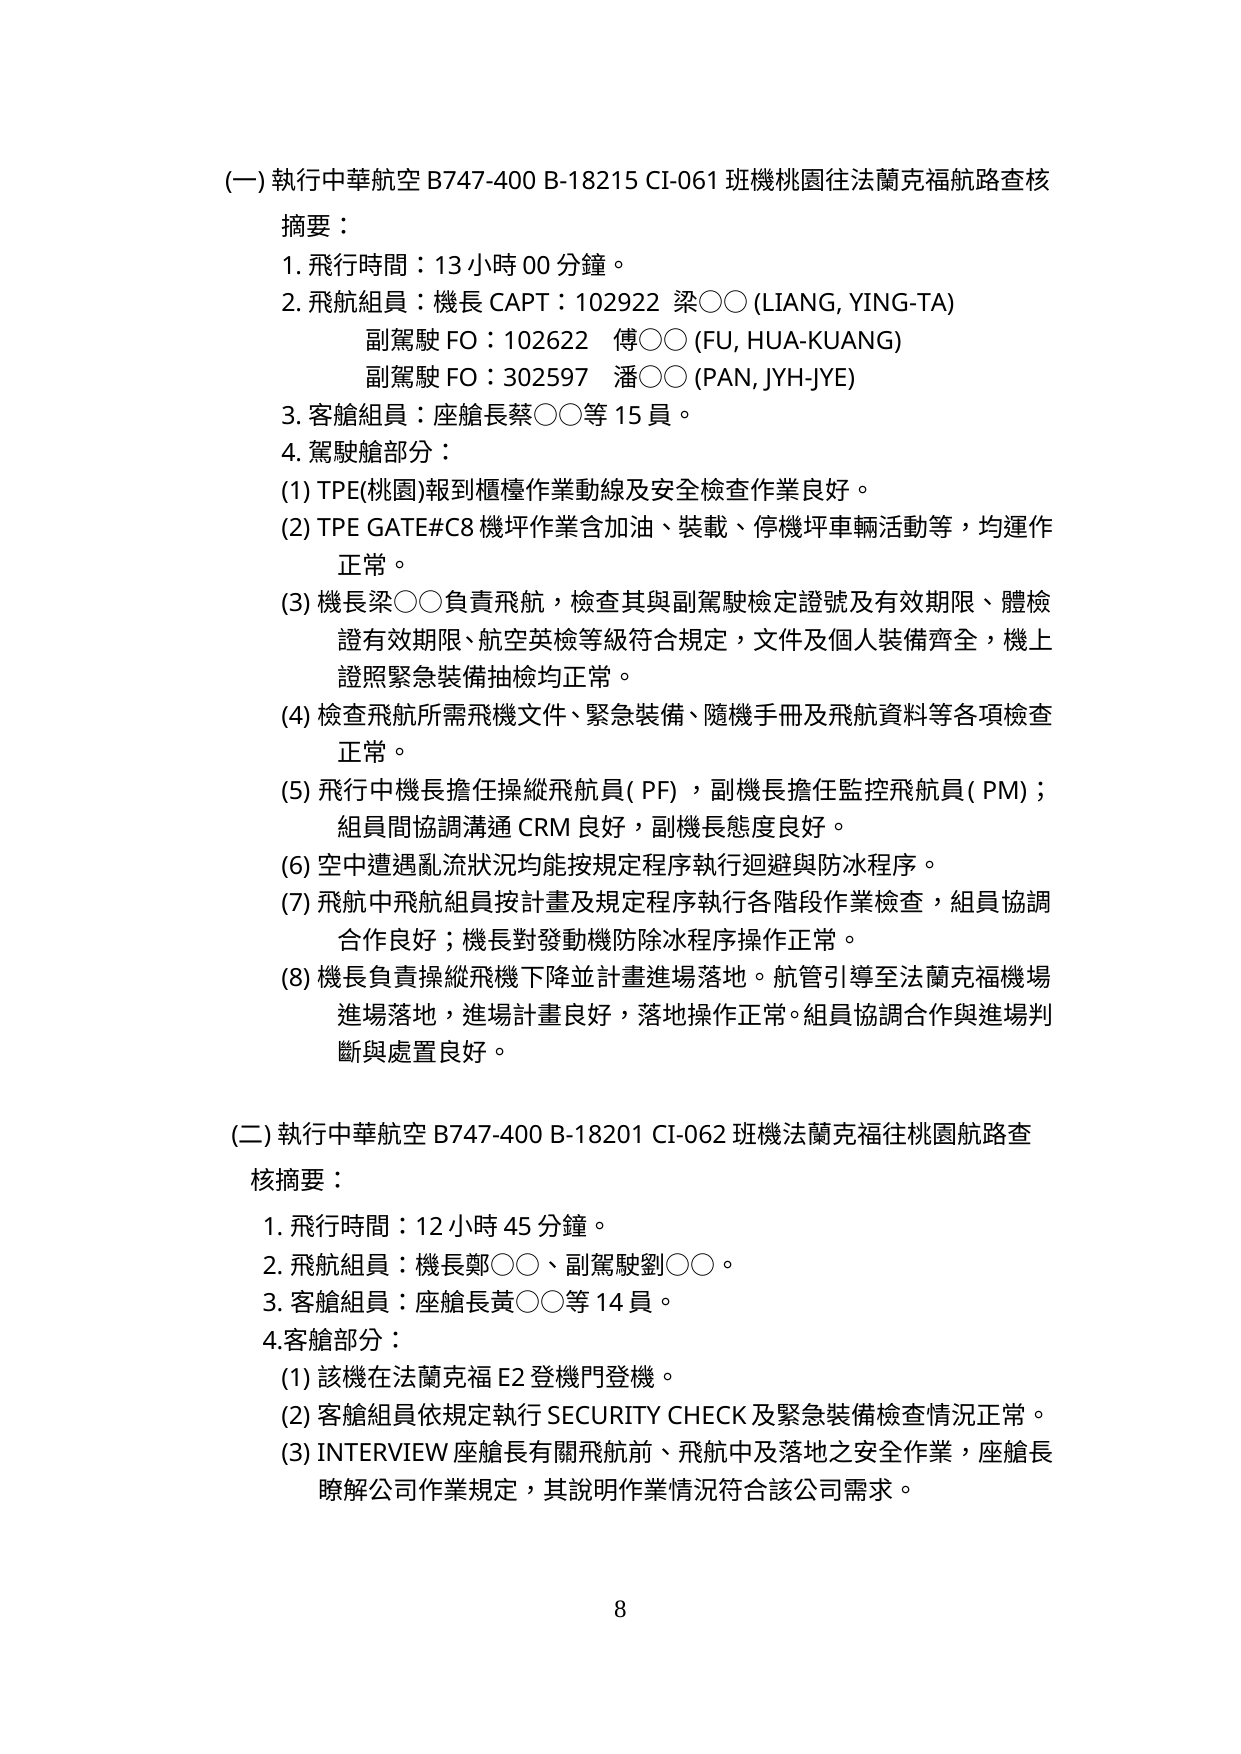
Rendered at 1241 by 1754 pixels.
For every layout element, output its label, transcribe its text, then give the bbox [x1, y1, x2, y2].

text (2) 客艙組員依規定執行SECURITY CHECK及緊急裝備檢查情況正常。 [281, 1395, 1053, 1432]
text (一) 執行中華航空B747-400 B-18215 CI-061班機桃園往法蘭克福航路查核摘要： [225, 153, 1053, 245]
text 4. 駕駛艙部分： [281, 432, 1053, 470]
text 1. 飛行時間：13小時00分鐘。 [281, 245, 1053, 282]
text 1. 飛行時間：12小時45分鐘。 [250, 1199, 1053, 1245]
text (7) 飛航中飛航組員按計畫及規定程序執行各階段作業檢查，組員協調合作良好；機長對發動機防除冰程序操作正常。 [281, 882, 1053, 957]
text (8) 機長負責操縱飛機下降並計畫進場落地。航管引導至法蘭克福機場進場落地，進場計畫良好，落地操作正常。組員協調合作與進場判斷與處置良好。 [281, 957, 1053, 1070]
text (1) 該機在法蘭克福E2登機門登機。 [281, 1357, 1053, 1395]
text 副駕駛FO：302597 潘○○ (PAN, JYH-JYE) [281, 357, 1053, 395]
text (1) TPE(桃園)報到櫃檯作業動線及安全檢查作業良好。 [281, 470, 1053, 507]
text (3) INTERVIEW座艙長有關飛航前、飛航中及落地之安全作業，座艙長瞭解公司作業規定，其說明作業情況符合該公司需求。 [281, 1432, 1053, 1507]
text 2. 飛航組員：機長鄭○○、副駕駛劉○○。 [254, 1245, 1053, 1282]
text 3. 客艙組員：座艙長蔡○○等15員。 [281, 395, 1053, 432]
text (2) TPE GATE#C8機坪作業含加油、裝載、停機坪車輛活動等，均運作正常。 [281, 507, 1053, 582]
text (3) 機長梁○○負責飛航，檢查其與副駕駛檢定證號及有效期限、體檢證有效期限、航空英檢等級符合規定，文件及個人裝備齊全，機上證照緊急裝備抽檢均正常。 [281, 582, 1053, 695]
text (4) 檢查飛航所需飛機文件、緊急裝備、隨機手冊及飛航資料等各項檢查正常。 [281, 695, 1053, 770]
text 2. 飛航組員：機長CAPT：102922 梁○○ (LIANG, YING-TA) [281, 282, 1053, 320]
text 副駕駛FO：102622 傅○○ (FU, HUA-KUANG) [281, 320, 1053, 357]
text (二) 執行中華航空B747-400 B-18201 CI-062班機法蘭克福往桃園航路查核摘要： [225, 1107, 1053, 1199]
text 3. 客艙組員：座艙長黃○○等14員。 [187, 1282, 1053, 1320]
text (5) 飛行中機長擔任操縱飛航員( PF) ，副機長擔任監控飛航員( PM)；組員間協調溝通CRM良好，副機長態度良好。 [281, 770, 1053, 845]
text (6) 空中遭遇亂流狀況均能按規定程序執行迴避與防冰程序。 [281, 845, 1053, 882]
text 4.客艙部分： [254, 1320, 1053, 1357]
